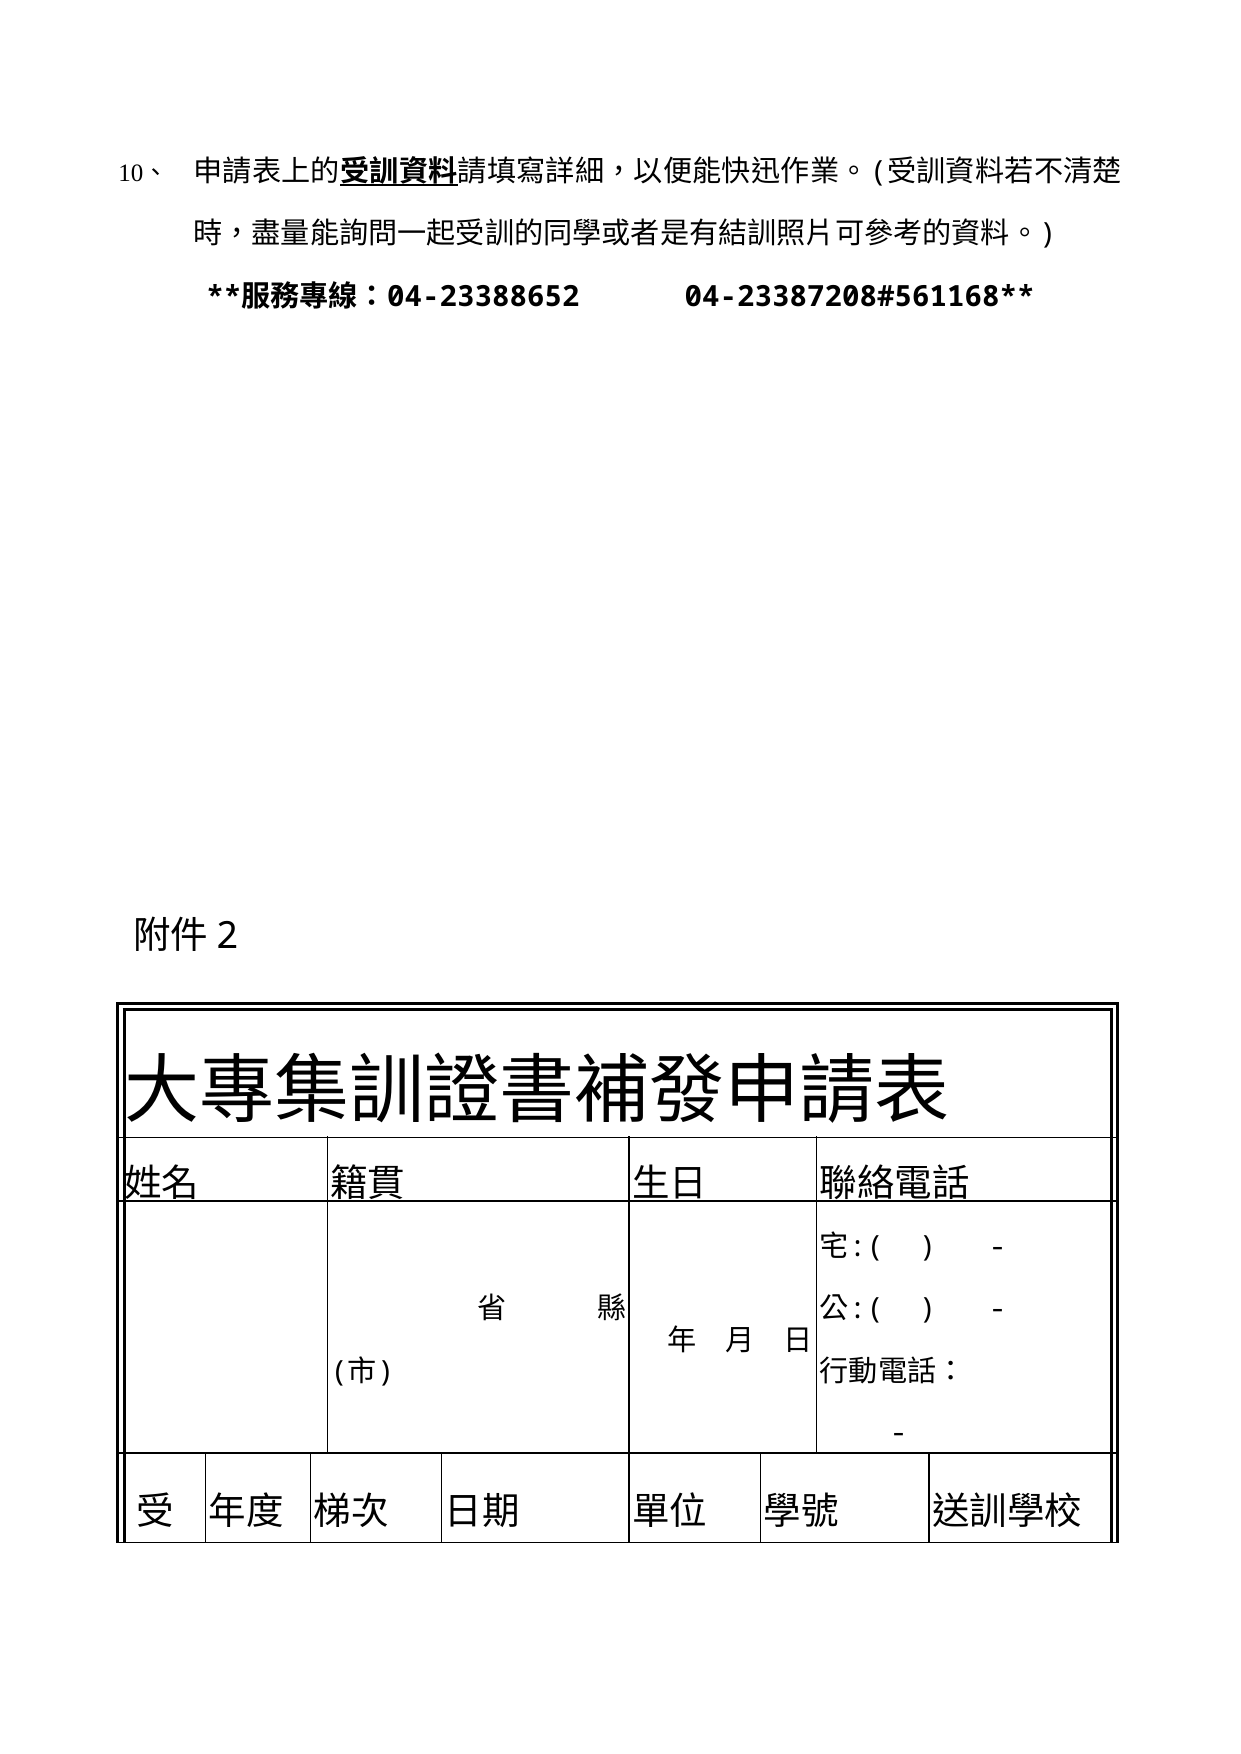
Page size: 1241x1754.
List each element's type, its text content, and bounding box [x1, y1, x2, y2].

text **服務專線：04-23388652 04-23387208#561168** [118, 252, 1122, 314]
table_cell 日期 [442, 1454, 628, 1542]
text 附件2 [133, 905, 253, 960]
table_cell 生日 [630, 1138, 816, 1200]
table_header 大專集訓證書補發申請表 [121, 1005, 1115, 1136]
list 申請表上的受訓資料請填寫詳細，以便能快迅作業。(受訓資料若不清楚時，盡量能詢問一起受訓的同學或者是有結訓照片可參考的資料。) [118, 127, 1122, 252]
table_cell 籍貫 [328, 1138, 628, 1200]
table_cell 學號 [761, 1454, 928, 1542]
table_cell 年 月 日 [630, 1202, 816, 1452]
table_cell 受 [126, 1454, 205, 1542]
table_cell 單位 [630, 1454, 760, 1542]
table_cell 梯次 [311, 1454, 441, 1542]
table_cell 宅:( ) - 公:( ) - 行動電話： - [817, 1202, 1110, 1452]
table_cell 年度 [206, 1454, 310, 1542]
table_cell 送訓學校 [930, 1454, 1110, 1542]
table_cell [126, 1202, 327, 1452]
table_cell 省 縣(市) [328, 1202, 628, 1452]
table_cell 姓名 [126, 1138, 327, 1200]
table_cell 聯絡電話 [817, 1138, 1110, 1200]
